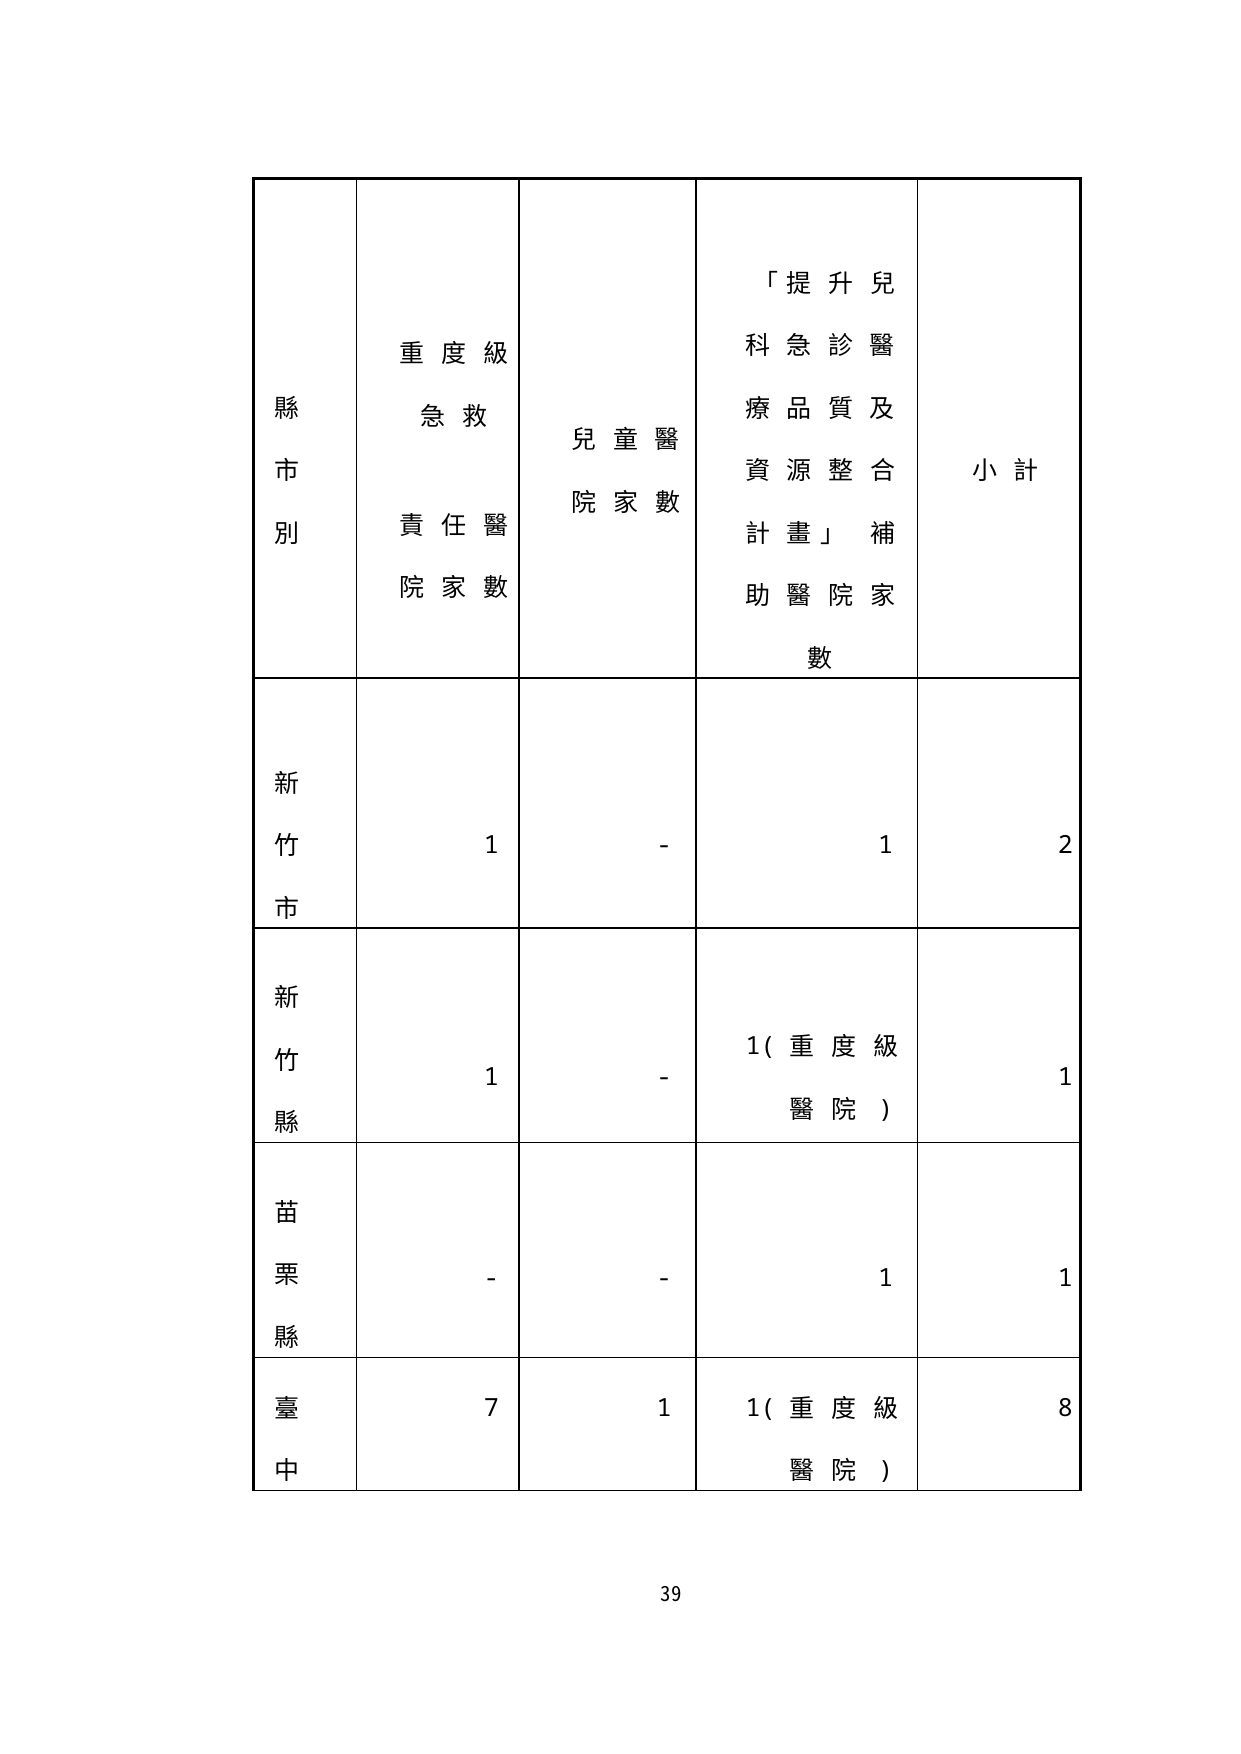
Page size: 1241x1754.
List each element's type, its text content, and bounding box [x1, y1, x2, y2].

table_cell 1 [918, 929, 1079, 1142]
table_cell 1(重度級醫院) [697, 1358, 917, 1490]
table_cell 1 [520, 1358, 695, 1490]
table_cell 1(重度級醫院) [697, 929, 917, 1142]
table_cell 1 [357, 679, 518, 927]
table_cell 新竹市 [255, 679, 356, 927]
table_cell - [520, 679, 695, 927]
table_cell 8 [918, 1358, 1079, 1490]
table_cell 苗栗縣 [255, 1143, 356, 1356]
table_cell 1 [357, 929, 518, 1142]
table_cell 1 [918, 1143, 1079, 1356]
table_cell 2 [918, 679, 1079, 927]
table_cell 1 [697, 1143, 917, 1356]
table_cell 7 [357, 1358, 518, 1490]
table_cell 新竹縣 [255, 929, 356, 1142]
table_cell - [520, 929, 695, 1142]
table_header 小計 [918, 180, 1079, 677]
table_cell - [520, 1143, 695, 1356]
table_cell 臺中 [255, 1358, 356, 1490]
table_header 重度級急救 責任醫院家數 [357, 180, 518, 677]
table_cell - [357, 1143, 518, 1356]
table_header 「提升兒科急診醫療品質及資源整合計畫」補助醫院家數 [697, 180, 917, 677]
table_cell 1 [697, 679, 917, 927]
table_header 縣市別 [255, 180, 356, 677]
table_header 兒童醫院家數 [520, 180, 695, 677]
